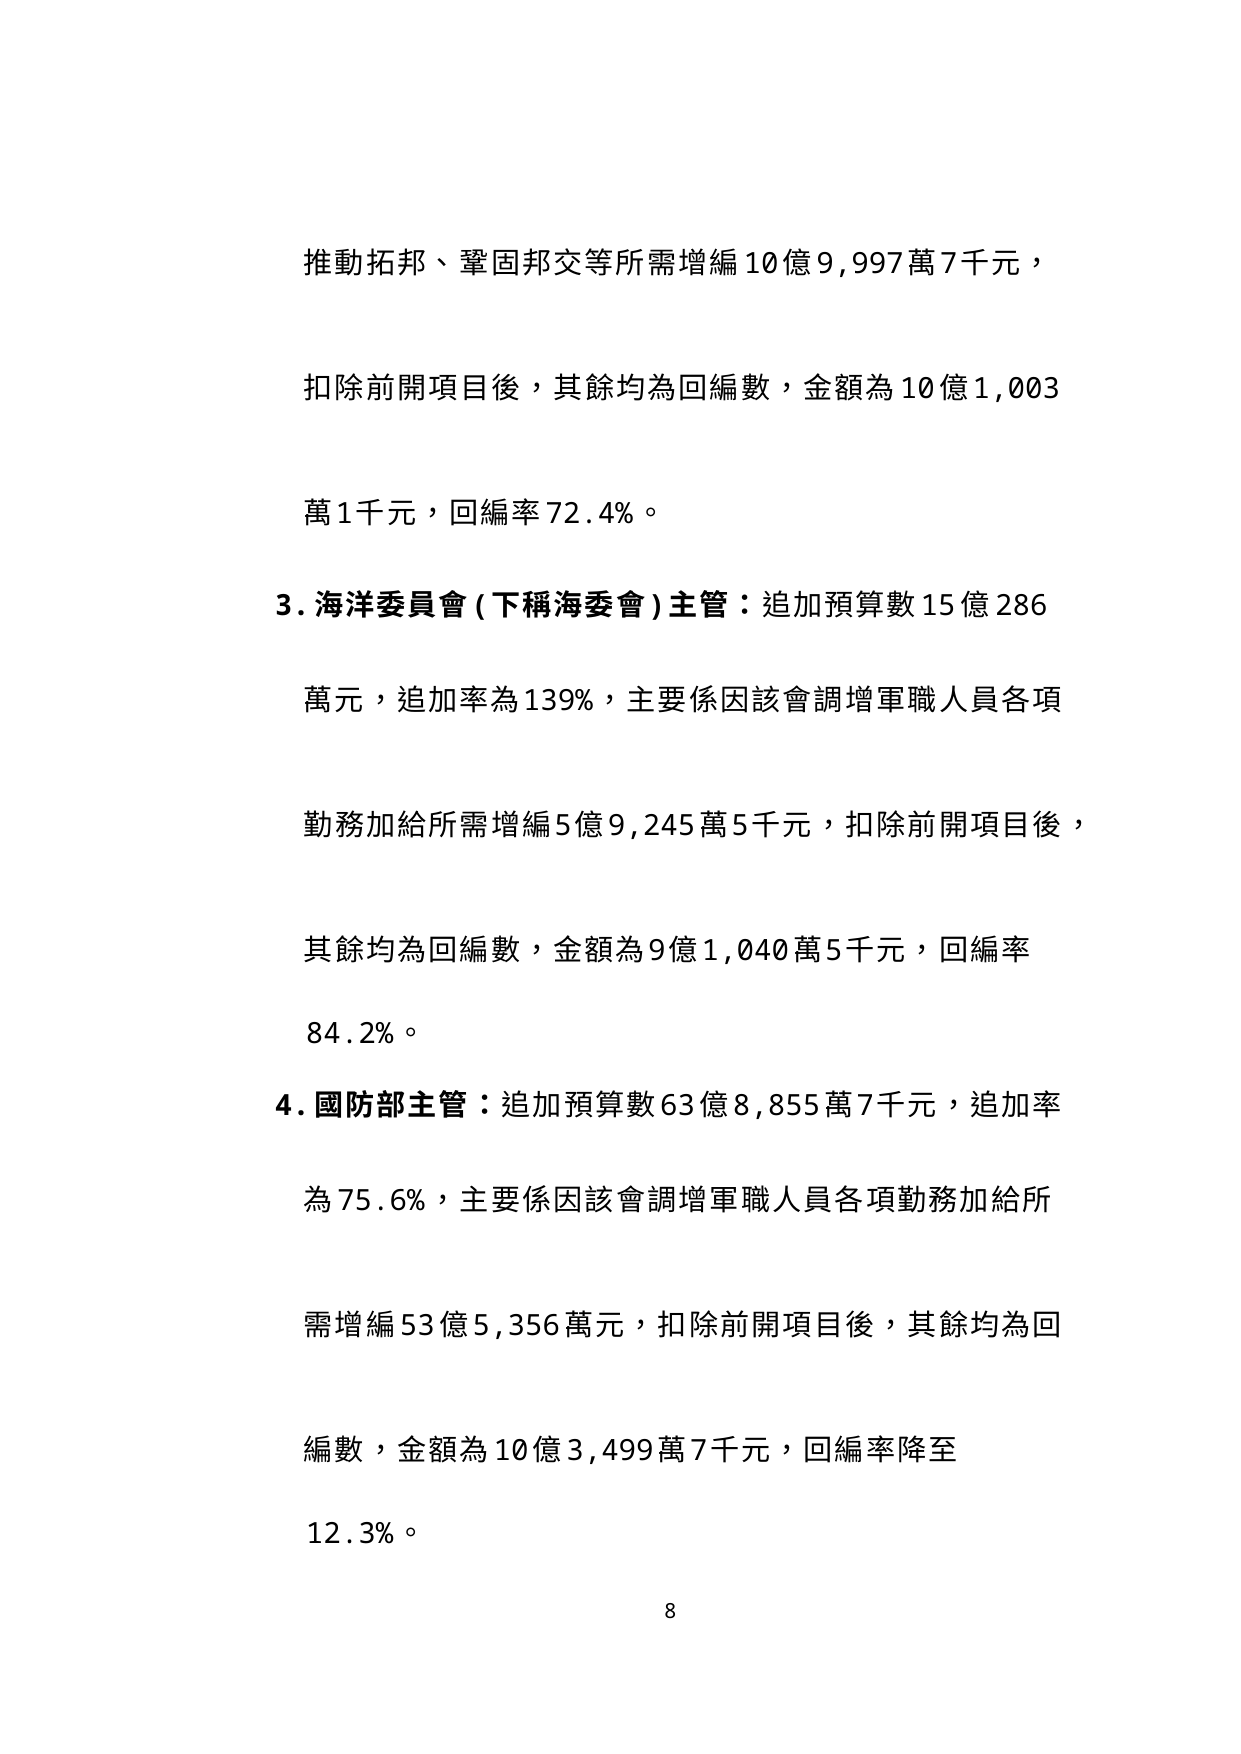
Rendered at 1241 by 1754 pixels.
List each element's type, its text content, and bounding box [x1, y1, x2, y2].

text 3.海洋委員會(下稱海委會)主管：追加預算數15億286萬元，追加率為139%，主要係因該會調增軍職人員各項勤務加給所需增編5億9,245萬5千元，扣除前開項目後，其餘均為回編數，金額為9億1,040萬5千元，回編率84.2%。 [266, 552, 1063, 1052]
text 推動拓邦、鞏固邦交等所需增編10億9,997萬7千元，扣除前開項目後，其餘均為回編數，金額為10億1,003萬1千元，回編率72.4%。 [266, 177, 1063, 552]
text 4.國防部主管：追加預算數63億8,855萬7千元，追加率為75.6%，主要係因該會調增軍職人員各項勤務加給所需增編53億5,356萬元，扣除前開項目後，其餘均為回編數，金額為10億3,499萬7千元，回編率降至12.3%。 [266, 1052, 1063, 1552]
